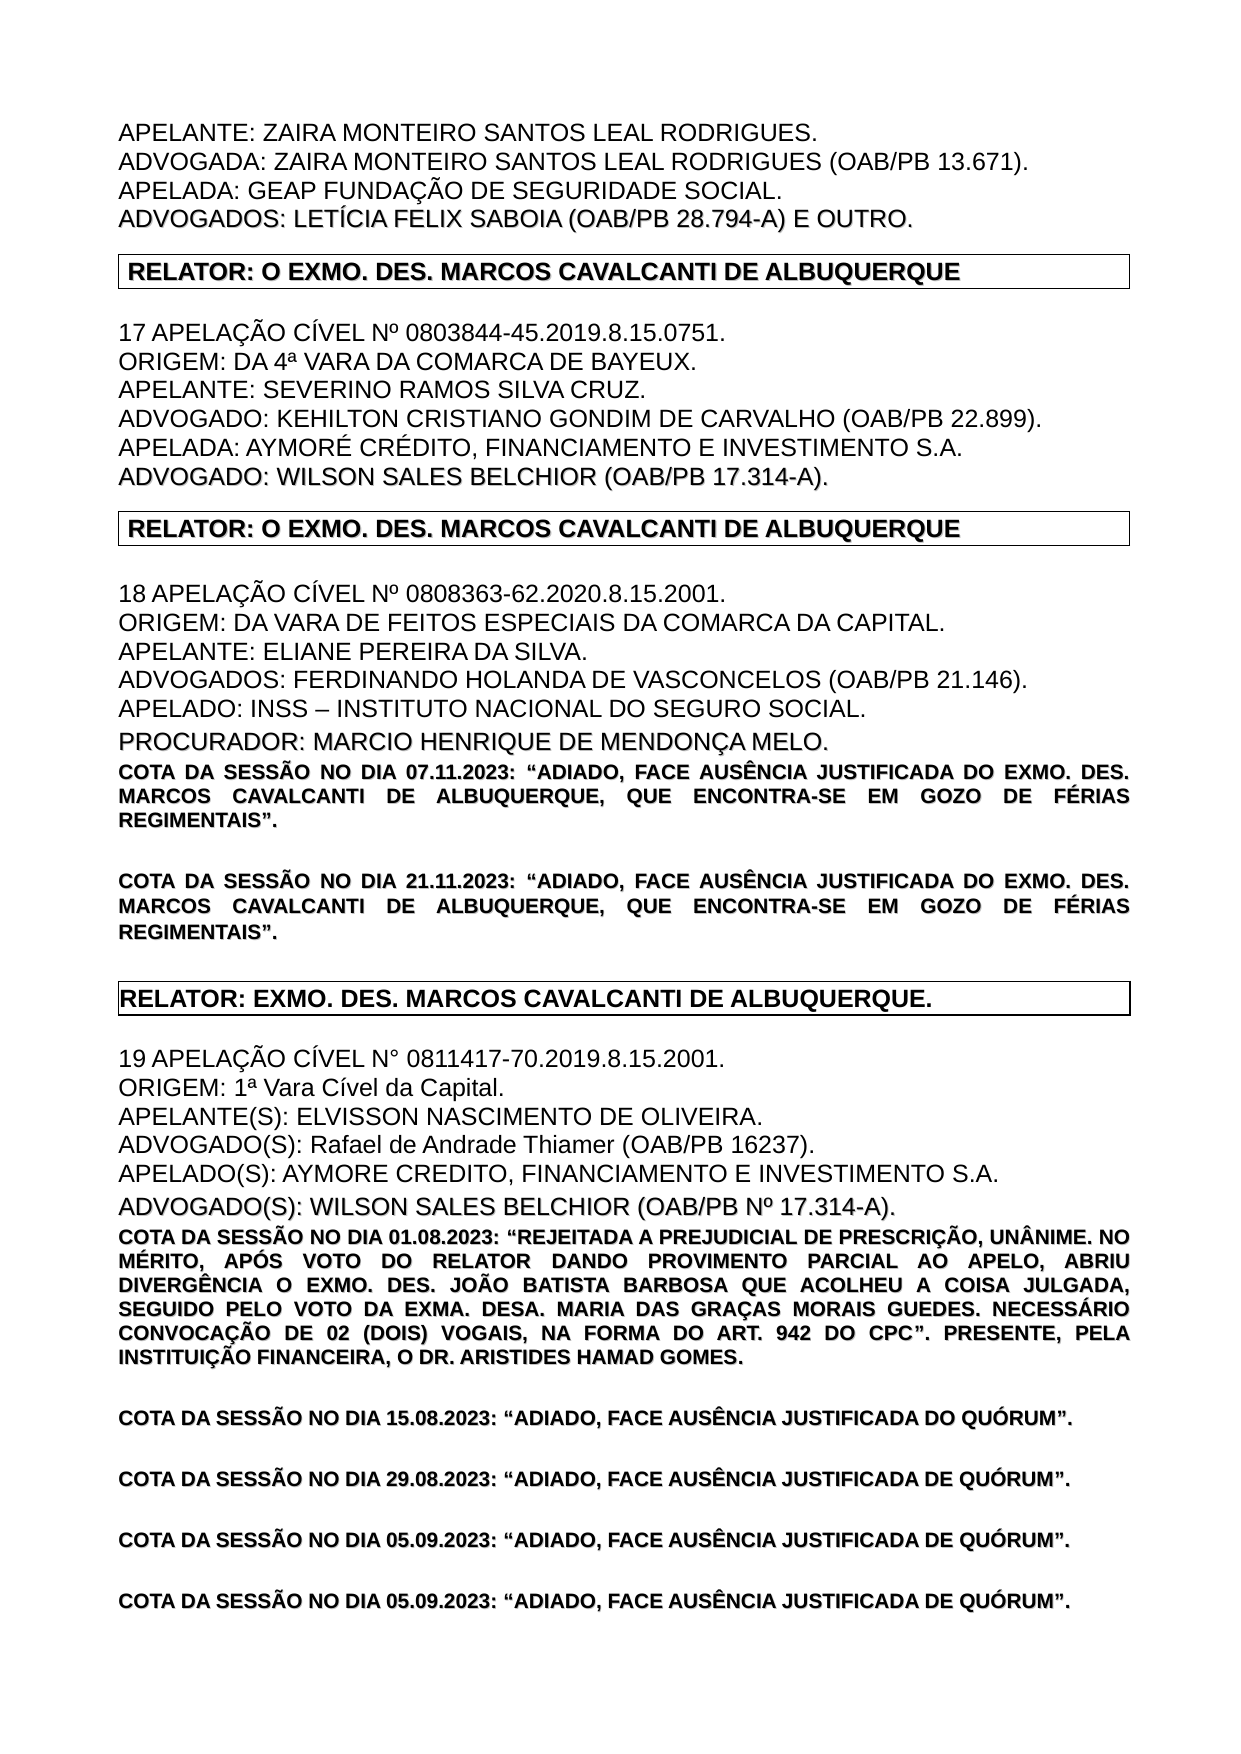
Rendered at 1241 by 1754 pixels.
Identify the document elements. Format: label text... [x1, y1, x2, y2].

text APELADO: INSS – INSTITUTO NACIONAL DO SEGURO SOCIAL. [118, 694, 1122, 723]
text 18 APELAÇÃO CÍVEL Nº 0808363-62.2020.8.15.2001. [118, 579, 1122, 608]
text RELATOR: O EXMO. DES. MARCOS CAVALCANTI DE ALBUQUERQUE [119, 255, 1129, 288]
text COTA DA SESSÃO NO DIA 01.08.2023: “REJEITADA A PREJUDICIAL DE PRESCRIÇÃO, UNÂNIME. NO MÉRITO, APÓS VOTO DO RELATOR DANDO PROVIMENTO PARCIAL AO APELO, ABRIU DIVERGÊNCIA O EXMO. DES. JOÃO BATISTA BARBOSA QUE ACOLHEU A COISA JULGADA, SEGUIDO PELO VOTO DA EXMA. DESA. MARIA DAS GRAÇAS MORAIS GUEDES. NECESSÁRIO CONVOCAÇÃO DE 02 (DOIS) VOGAIS, NA FORMA DO ART. 942 DO CPC”. PRESENTE, PELA INSTITUIÇÃO FINANCEIRA, O DR. ARISTIDES HAMAD GOMES. [118, 1225, 1131, 1369]
text ADVOGADOS: LETÍCIA FELIX SABOIA (OAB/PB 28.794-A) E OUTRO. [118, 204, 1131, 233]
text ORIGEM: DA VARA DE FEITOS ESPECIAIS DA COMARCA DA CAPITAL. [118, 608, 1122, 636]
text 17 APELAÇÃO CÍVEL Nº 0803844-45.2019.8.15.0751. [118, 318, 1122, 346]
text COTA DA SESSÃO NO DIA 21.11.2023: “ADIADO, FACE AUSÊNCIA JUSTIFICADA DO EXMO. DES. MARCOS CAVALCANTI DE ALBUQUERQUE, QUE ENCONTRA-SE EM GOZO DE FÉRIAS REGIMENTAIS”. [118, 869, 1131, 944]
text APELADO(S): AYMORE CREDITO, FINANCIAMENTO E INVESTIMENTO S.A. [118, 1159, 1122, 1188]
text COTA DA SESSÃO NO DIA 15.08.2023: “ADIADO, FACE AUSÊNCIA JUSTIFICADA DO QUÓRUM”. [118, 1406, 1131, 1430]
text RELATOR: O EXMO. DES. MARCOS CAVALCANTI DE ALBUQUERQUE [119, 512, 1129, 545]
text ORIGEM: DA 4ª VARA DA COMARCA DE BAYEUX. [118, 346, 1122, 375]
text ADVOGADO: KEHILTON CRISTIANO GONDIM DE CARVALHO (OAB/PB 22.899). [118, 404, 1122, 433]
text 19 APELAÇÃO CÍVEL N° 0811417-70.2019.8.15.2001. [118, 1044, 1122, 1073]
text ADVOGADO(S): Rafael de Andrade Thiamer (OAB/PB 16237). [118, 1131, 1122, 1159]
text ADVOGADO: WILSON SALES BELCHIOR (OAB/PB 17.314-A). [118, 461, 1131, 490]
text APELANTE: ZAIRA MONTEIRO SANTOS LEAL RODRIGUES. [118, 118, 1122, 147]
text ADVOGADOS: FERDINANDO HOLANDA DE VASCONCELOS (OAB/PB 21.146). [118, 665, 1122, 694]
text RELATOR: EXMO. DES. MARCOS CAVALCANTI DE ALBUQUERQUE. [119, 982, 1129, 1014]
text COTA DA SESSÃO NO DIA 05.09.2023: “ADIADO, FACE AUSÊNCIA JUSTIFICADA DE QUÓRUM”. [118, 1589, 1131, 1613]
text COTA DA SESSÃO NO DIA 29.08.2023: “ADIADO, FACE AUSÊNCIA JUSTIFICADA DE QUÓRUM”. [118, 1467, 1131, 1491]
text ADVOGADO(S): WILSON SALES BELCHIOR (OAB/PB Nº 17.314-A). [118, 1192, 1131, 1221]
text ORIGEM: 1ª Vara Cível da Capital. [118, 1073, 1122, 1102]
text APELANTE(S): ELVISSON NASCIMENTO DE OLIVEIRA. [118, 1102, 1122, 1131]
text APELANTE: ELIANE PEREIRA DA SILVA. [118, 636, 1122, 665]
text COTA DA SESSÃO NO DIA 05.09.2023: “ADIADO, FACE AUSÊNCIA JUSTIFICADA DE QUÓRUM”. [118, 1528, 1131, 1552]
text APELANTE: SEVERINO RAMOS SILVA CRUZ. [118, 375, 1122, 404]
text COTA DA SESSÃO NO DIA 07.11.2023: “ADIADO, FACE AUSÊNCIA JUSTIFICADA DO EXMO. DES. MARCOS CAVALCANTI DE ALBUQUERQUE, QUE ENCONTRA-SE EM GOZO DE FÉRIAS REGIMENTAIS”. [118, 760, 1131, 832]
text APELADA: AYMORÉ CRÉDITO, FINANCIAMENTO E INVESTIMENTO S.A. [118, 433, 1122, 461]
text APELADA: GEAP FUNDAÇÃO DE SEGURIDADE SOCIAL. [118, 176, 1122, 204]
text ADVOGADA: ZAIRA MONTEIRO SANTOS LEAL RODRIGUES (OAB/PB 13.671). [118, 147, 1122, 176]
text PROCURADOR: MARCIO HENRIQUE DE MENDONÇA MELO. [118, 727, 1131, 756]
